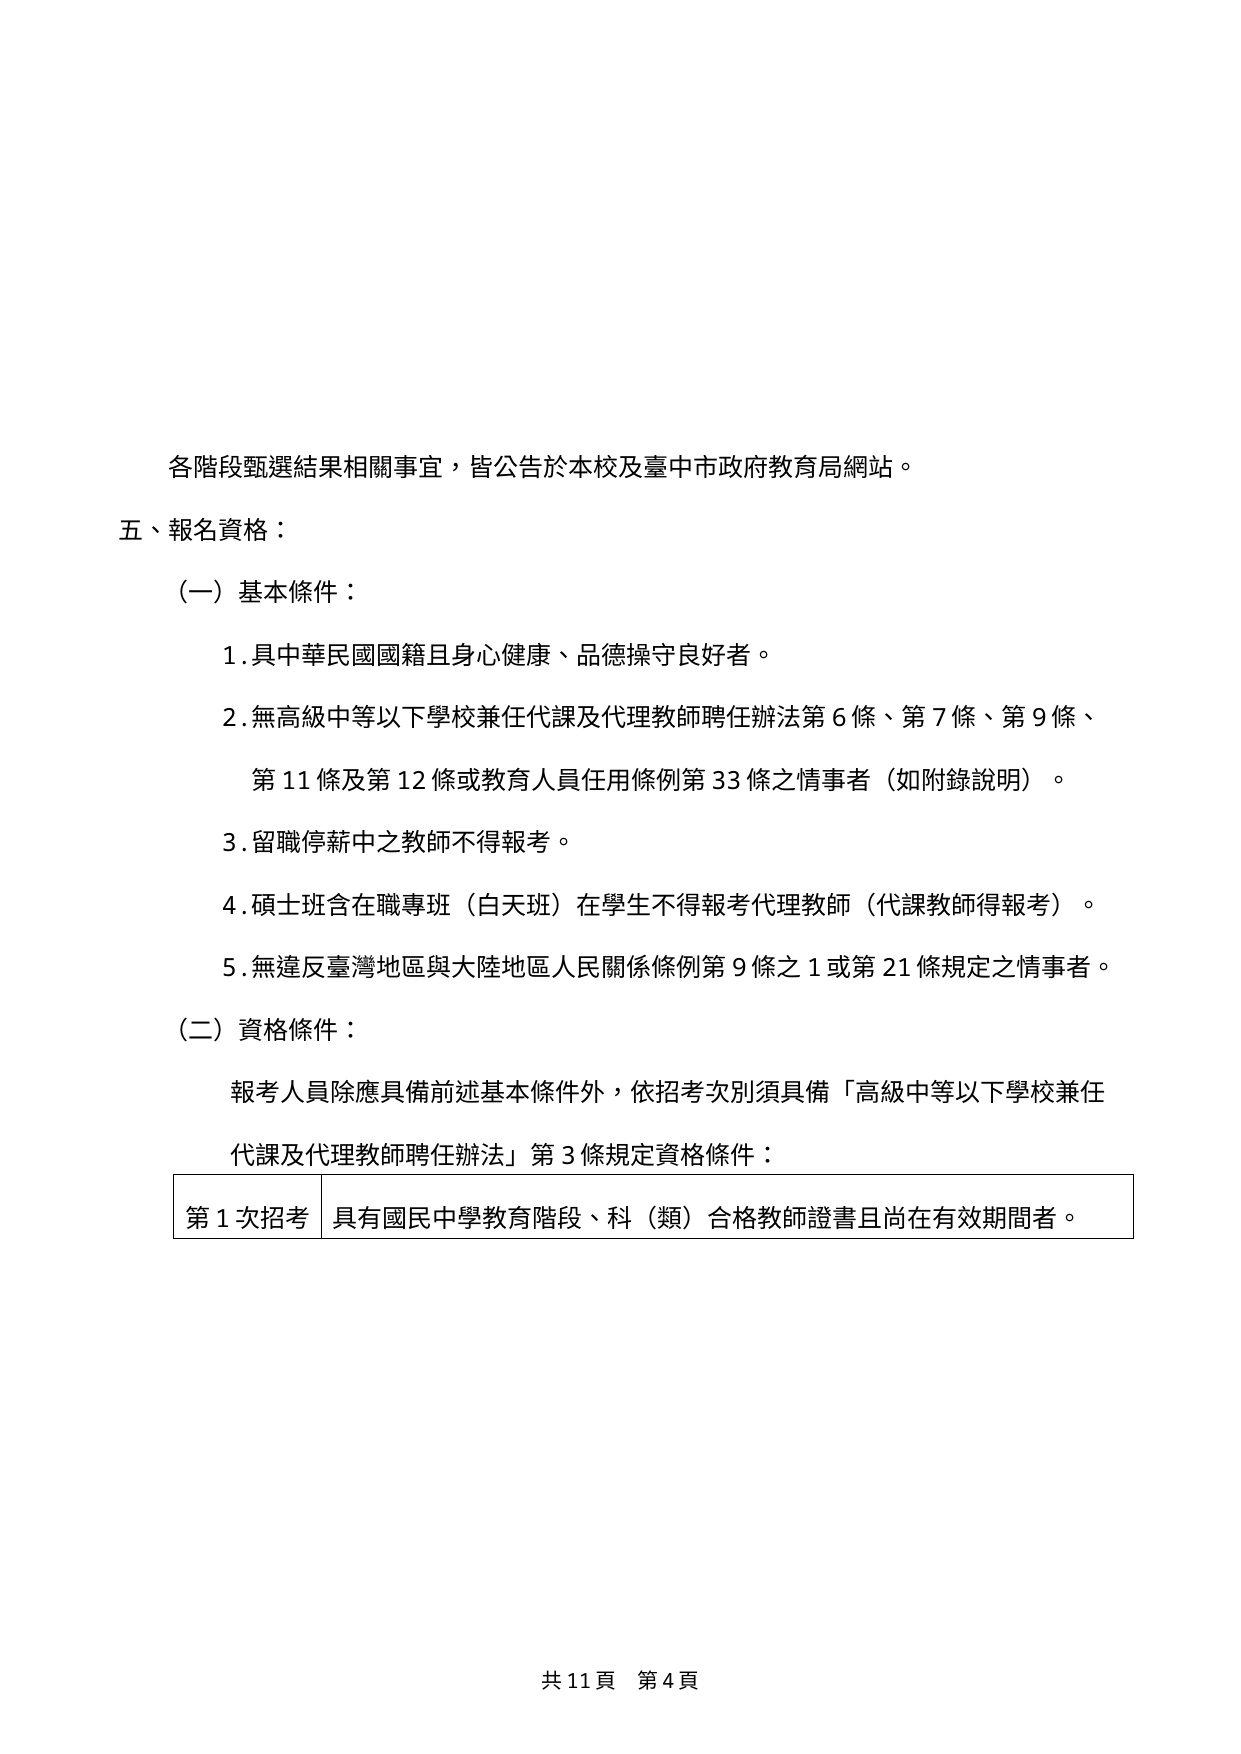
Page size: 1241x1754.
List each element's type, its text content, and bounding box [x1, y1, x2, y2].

text 4.碩士班含在職專班（白天班）在學生不得報考代理教師（代課教師得報考）。 [222, 862, 1122, 924]
text 5.無違反臺灣地區與大陸地區人民關係條例第9條之1或第21條規定之情事者。 [222, 924, 1122, 987]
text （一）基本條件： [118, 549, 1122, 612]
text 3.留職停薪中之教師不得報考。 [222, 799, 1122, 862]
text 2.無高級中等以下學校兼任代課及代理教師聘任辦法第6條、第7條、第9條、第11條及第12條或教育人員任用條例第33條之情事者（如附錄說明）。 [222, 674, 1122, 799]
text 1.具中華民國國籍且身心健康、品德操守良好者。 [221, 612, 1122, 674]
text 五、報名資格： [118, 487, 1122, 549]
table_header 第1次招考 [174, 1175, 321, 1238]
text （二）資格條件： [118, 987, 1122, 1049]
text 各階段甄選結果相關事宜，皆公告於本校及臺中市政府教育局網站。 [118, 424, 1122, 487]
table_header 具有國民中學教育階段、科（類）合格教師證書且尚在有效期間者。 [322, 1175, 1133, 1238]
text 報考人員除應具備前述基本條件外，依招考次別須具備「高級中等以下學校兼任代課及代理教師聘任辦法」第3條規定資格條件： [231, 1049, 1122, 1174]
